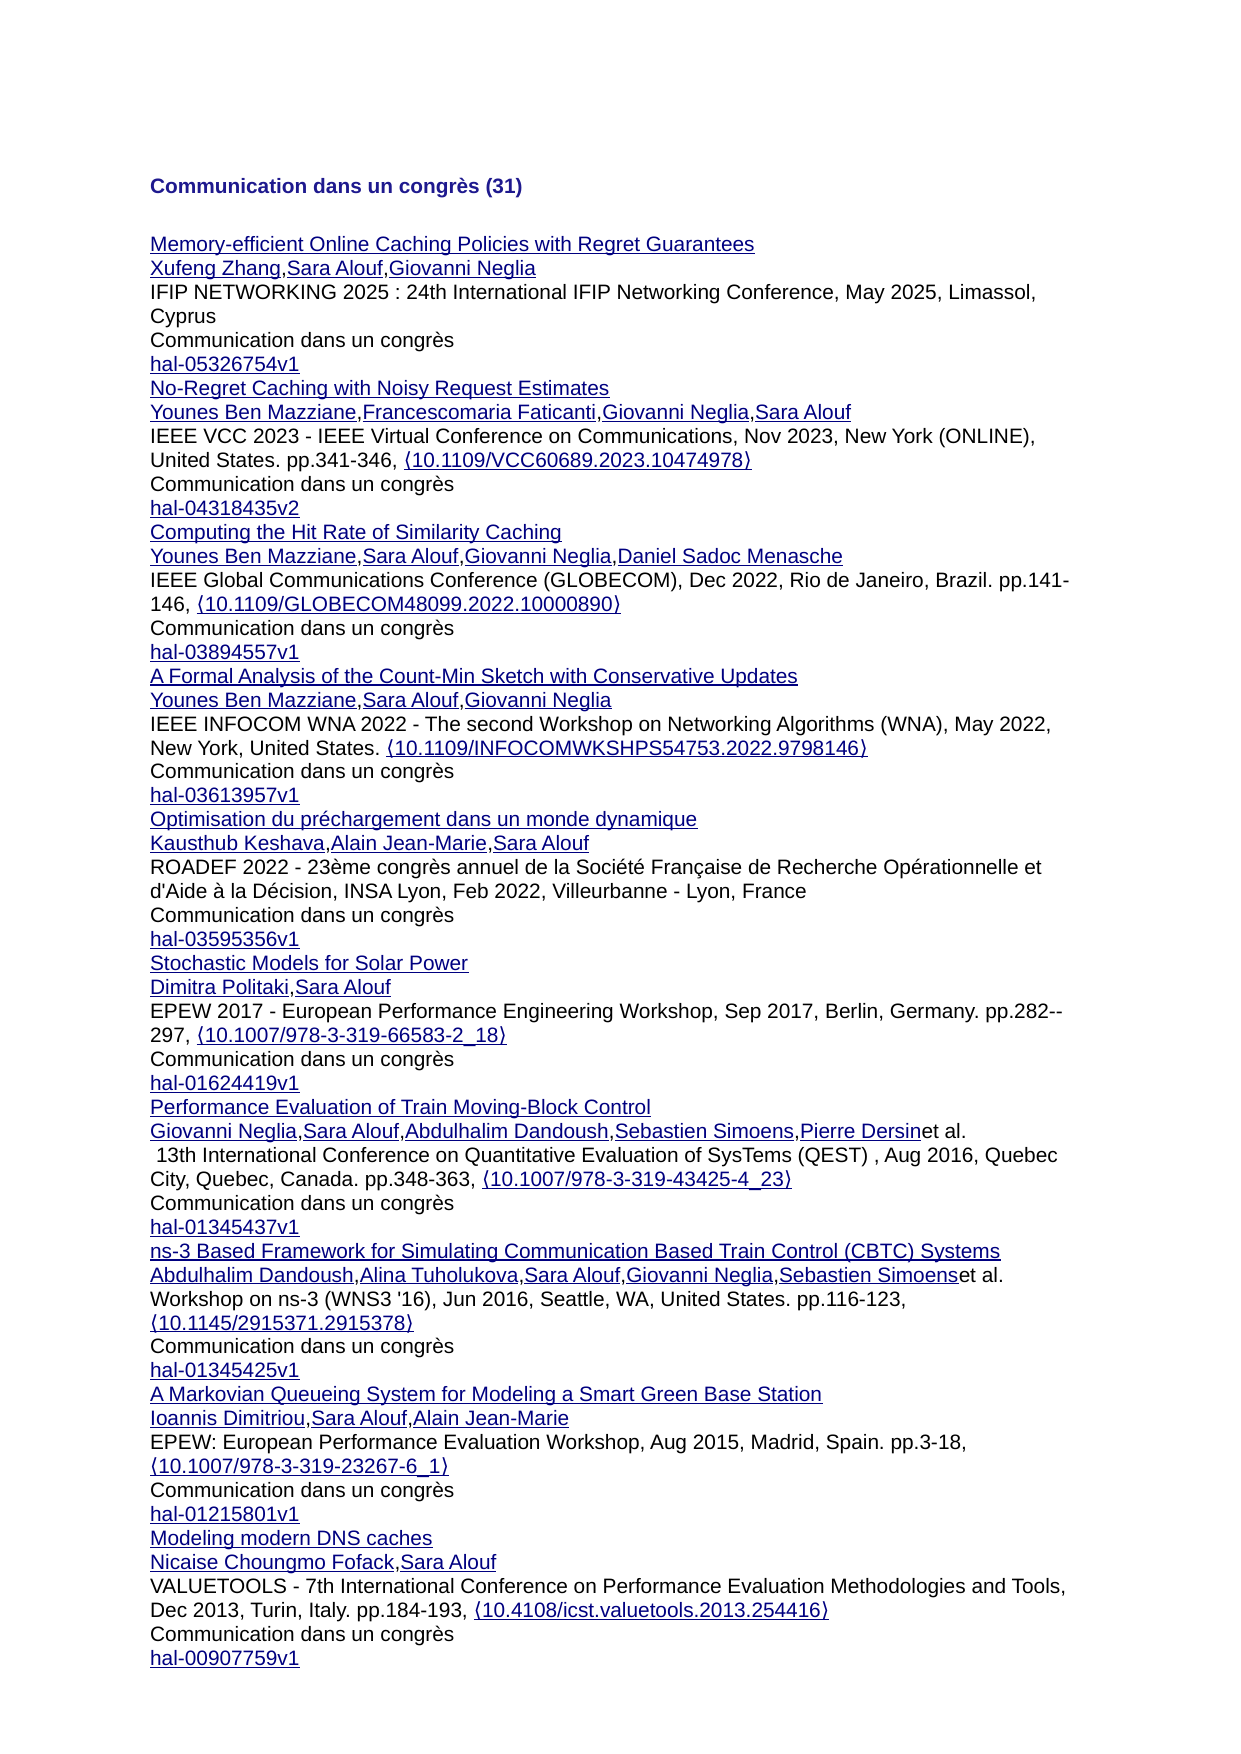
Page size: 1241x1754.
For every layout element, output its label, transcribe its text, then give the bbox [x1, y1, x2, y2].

table_cell Computing the Hit Rate of Similarity Caching Younes Ben Mazziane,Sara Alouf,Giovanni Neglia,Daniel Sadoc Menasche IEEE Global Communications Conference (GLOBECOM), Dec 2022, Rio de Janeiro, Brazil. pp.141-146, ⟨10.1109/GLOBECOM48099.2022.10000890⟩ Communication dans un congrès hal-03894557v1 [150, 520, 1090, 663]
subtitle Communication dans un congrès (31) [150, 174, 1090, 198]
table_cell A Markovian Queueing System for Modeling a Smart Green Base Station Ioannis Dimitriou,Sara Alouf,Alain Jean-Marie EPEW: European Performance Evaluation Workshop, Aug 2015, Madrid, Spain. pp.3-18, ⟨10.1007/978-3-319-23267-6_1⟩ Communication dans un congrès hal-01215801v1 [150, 1382, 1090, 1526]
table_cell No-Regret Caching with Noisy Request Estimates Younes Ben Mazziane,Francescomaria Faticanti,Giovanni Neglia,Sara Alouf IEEE VCC 2023 - IEEE Virtual Conference on Communications, Nov 2023, New York (ONLINE), United States. pp.341-346, ⟨10.1109/VCC60689.2023.10474978⟩ Communication dans un congrès hal-04318435v2 [150, 376, 1090, 520]
table_cell Performance Evaluation of Train Moving-Block Control Giovanni Neglia,Sara Alouf,Abdulhalim Dandoush,Sebastien Simoens,Pierre Dersinet al. 13th International Conference on Quantitative Evaluation of SysTems (QEST) , Aug 2016, Quebec City, Quebec, Canada. pp.348-363, ⟨10.1007/978-3-319-43425-4_23⟩ Communication dans un congrès hal-01345437v1 [150, 1095, 1090, 1238]
table_cell Optimisation du préchargement dans un monde dynamique Kausthub Keshava,Alain Jean-Marie,Sara Alouf ROADEF 2022 - 23ème congrès annuel de la Société Française de Recherche Opérationnelle et d'Aide à la Décision, INSA Lyon, Feb 2022, Villeurbanne - Lyon, France Communication dans un congrès hal-03595356v1 [150, 807, 1090, 951]
table_cell Modeling modern DNS caches Nicaise Choungmo Fofack,Sara Alouf VALUETOOLS - 7th International Conference on Performance Evaluation Methodologies and Tools, Dec 2013, Turin, Italy. pp.184-193, ⟨10.4108/icst.valuetools.2013.254416⟩ Communication dans un congrès hal-00907759v1 [150, 1526, 1090, 1670]
table_cell A Formal Analysis of the Count-Min Sketch with Conservative Updates Younes Ben Mazziane,Sara Alouf,Giovanni Neglia IEEE INFOCOM WNA 2022 - The second Workshop on Networking Algorithms (WNA), May 2022, New York, United States. ⟨10.1109/INFOCOMWKSHPS54753.2022.9798146⟩ Communication dans un congrès hal-03613957v1 [150, 664, 1090, 807]
table_header Memory-efficient Online Caching Policies with Regret Guarantees Xufeng Zhang,Sara Alouf,Giovanni Neglia IFIP NETWORKING 2025 : 24th International IFIP Networking Conference, May 2025, Limassol, Cyprus Communication dans un congrès hal-05326754v1 [150, 232, 1090, 376]
table_cell ns-3 Based Framework for Simulating Communication Based Train Control (CBTC) Systems Abdulhalim Dandoush,Alina Tuholukova,Sara Alouf,Giovanni Neglia,Sebastien Simoenset al. Workshop on ns-3 (WNS3 '16), Jun 2016, Seattle, WA, United States. pp.116-123, ⟨10.1145/2915371.2915378⟩ Communication dans un congrès hal-01345425v1 [150, 1239, 1090, 1382]
table_cell Stochastic Models for Solar Power Dimitra Politaki,Sara Alouf EPEW 2017 - European Performance Engineering Workshop, Sep 2017, Berlin, Germany. pp.282--297, ⟨10.1007/978-3-319-66583-2_18⟩ Communication dans un congrès hal-01624419v1 [150, 951, 1090, 1095]
